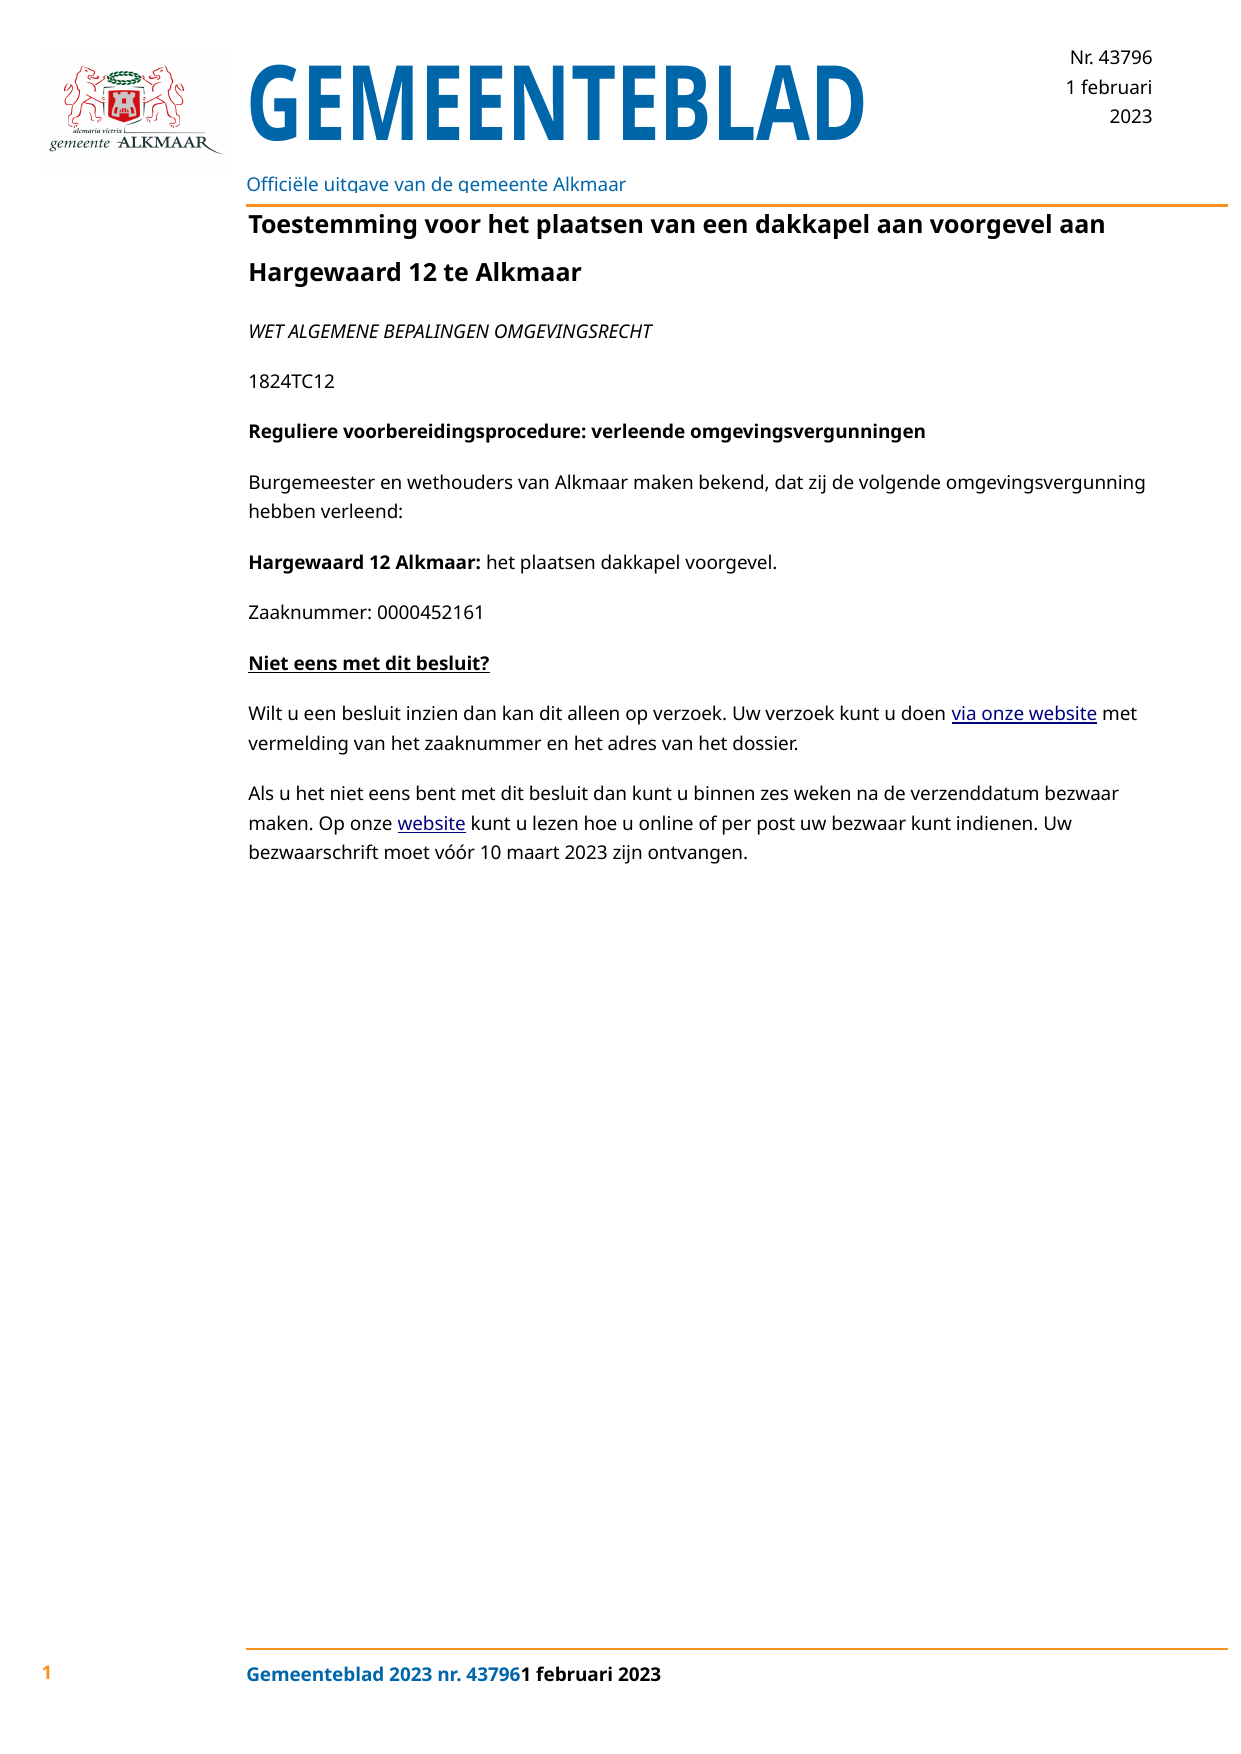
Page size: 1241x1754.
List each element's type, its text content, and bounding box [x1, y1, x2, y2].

text Burgemeester en wethouders van Alkmaar maken bekend, dat zij de volgende omgevingsvergunning hebben verleend: [248, 469, 1152, 524]
text Wilt u een besluit inzien dan kan dit alleen op verzoek. Uw verzoek kunt u doen via onze website met vermelding van het zaaknummer en het adres van het dossier. [248, 700, 1152, 756]
text Als u het niet eens bent met dit besluit dan kunt u binnen zes weken na de verzenddatum bezwaar maken. Op onze website kunt u lezen hoe u online of per post uw bezwaar kunt indienen. Uw bezwaarschrift moet vóór 10 maart 2023 zijn ontvangen. [248, 780, 1152, 865]
text WET ALGEMENE BEPALINGEN OMGEVINGSRECHT [248, 318, 1152, 344]
text Reguliere voorbereidingsprocedure: verleende omgevingsvergunningen [248, 419, 1152, 444]
text Toestemming voor het plaatsen van een dakkapel aan voorgevel aan Hargewaard 12 te Alkmaar [248, 207, 1152, 288]
text Hargewaard 12 Alkmaar: het plaatsen dakkapel voorgevel. [248, 549, 1152, 575]
picture [41, 47, 231, 172]
text Zaaknummer: 0000452161 [248, 599, 1152, 625]
text Niet eens met dit besluit? [248, 650, 1152, 676]
text 1824TC12 [248, 368, 1152, 394]
